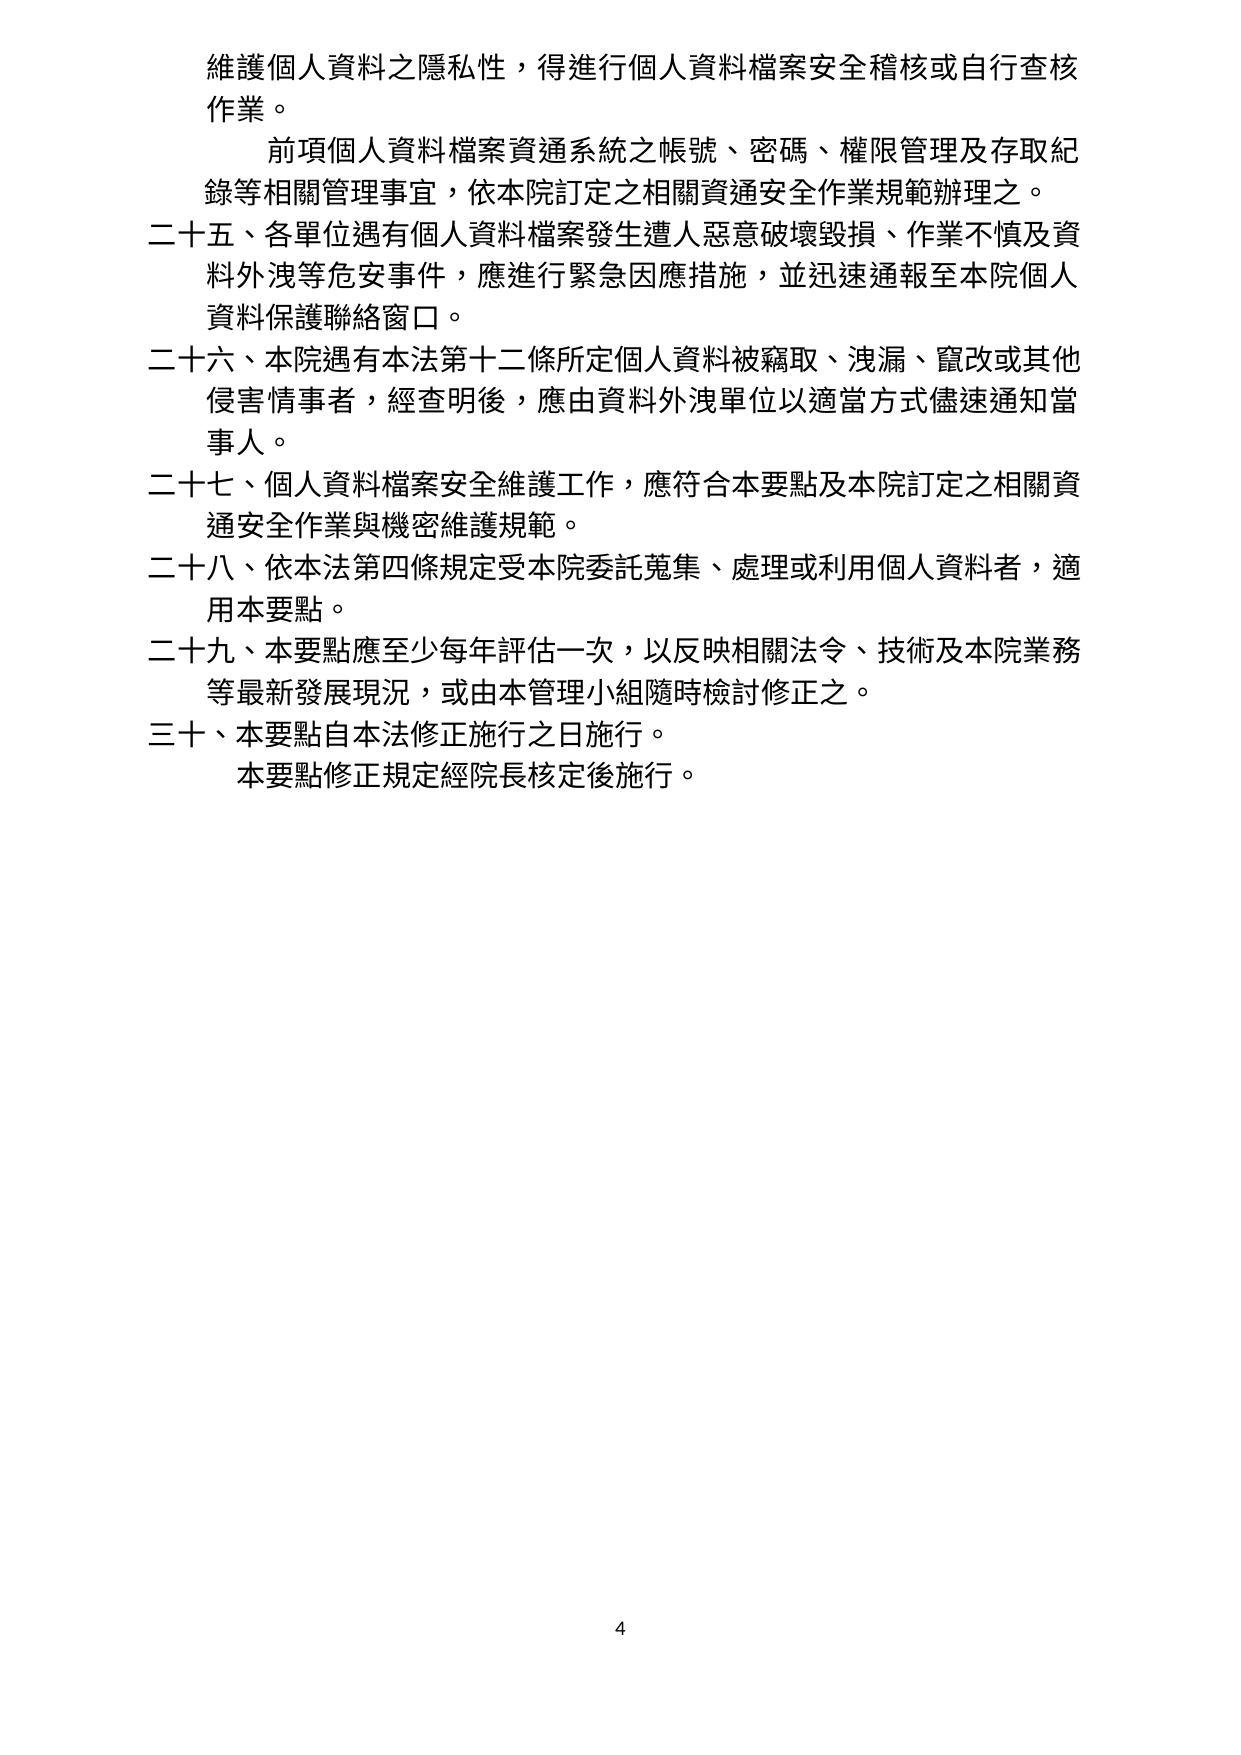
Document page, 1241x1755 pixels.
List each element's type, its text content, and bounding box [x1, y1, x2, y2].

text 二十六、本院遇有本法第十二條所定個人資料被竊取、洩漏、竄改或其他侵害情事者，經查明後，應由資料外洩單位以適當方式儘速通知當事人。 [148, 337, 1081, 462]
text 前項個人資料檔案資通系統之帳號、密碼、權限管理及存取紀錄等相關管理事宜，依本院訂定之相關資通安全作業規範辦理之。 [204, 128, 1081, 212]
text 維護個人資料之隱私性，得進行個人資料檔案安全稽核或自行查核作業。 [148, 45, 1081, 128]
text 本要點修正規定經院長核定後施行。 [204, 753, 1081, 795]
text 二十八、依本法第四條規定受本院委託蒐集、處理或利用個人資料者，適用本要點。 [148, 545, 1081, 628]
text 二十七、個人資料檔案安全維護工作，應符合本要點及本院訂定之相關資通安全作業與機密維護規範。 [148, 462, 1081, 545]
text 二十九、本要點應至少每年評估一次，以反映相關法令、技術及本院業務等最新發展現況，或由本管理小組隨時檢討修正之。 [148, 628, 1081, 712]
text 三十、本要點自本法修正施行之日施行。 [148, 712, 1081, 753]
text 二十五、各單位遇有個人資料檔案發生遭人惡意破壞毀損、作業不慎及資料外洩等危安事件，應進行緊急因應措施，並迅速通報至本院個人資料保護聯絡窗口。 [148, 212, 1081, 337]
